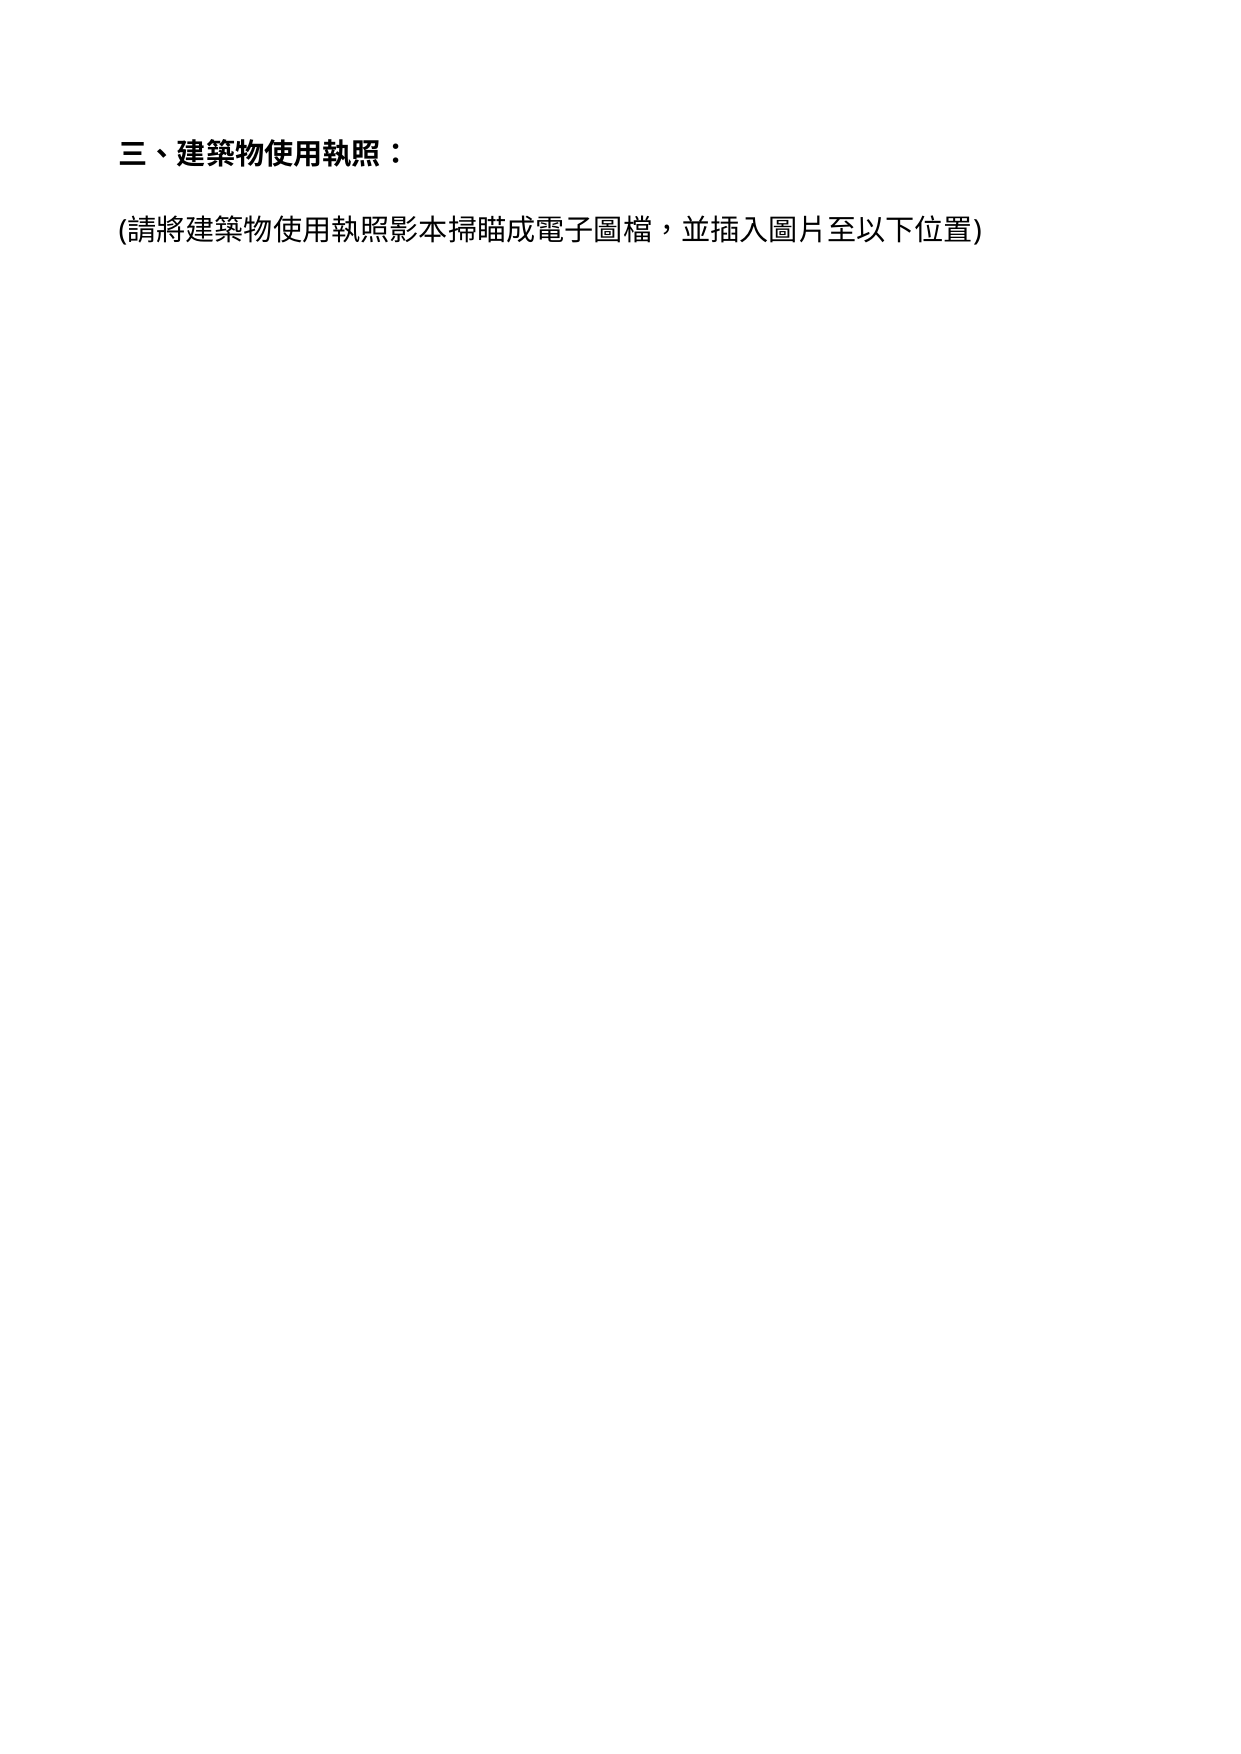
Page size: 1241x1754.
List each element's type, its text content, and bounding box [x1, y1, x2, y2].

text (請將建築物使用執照影本掃瞄成電子圖檔，並插入圖片至以下位置) [118, 207, 1122, 249]
text 三、建築物使用執照： [118, 131, 1122, 173]
